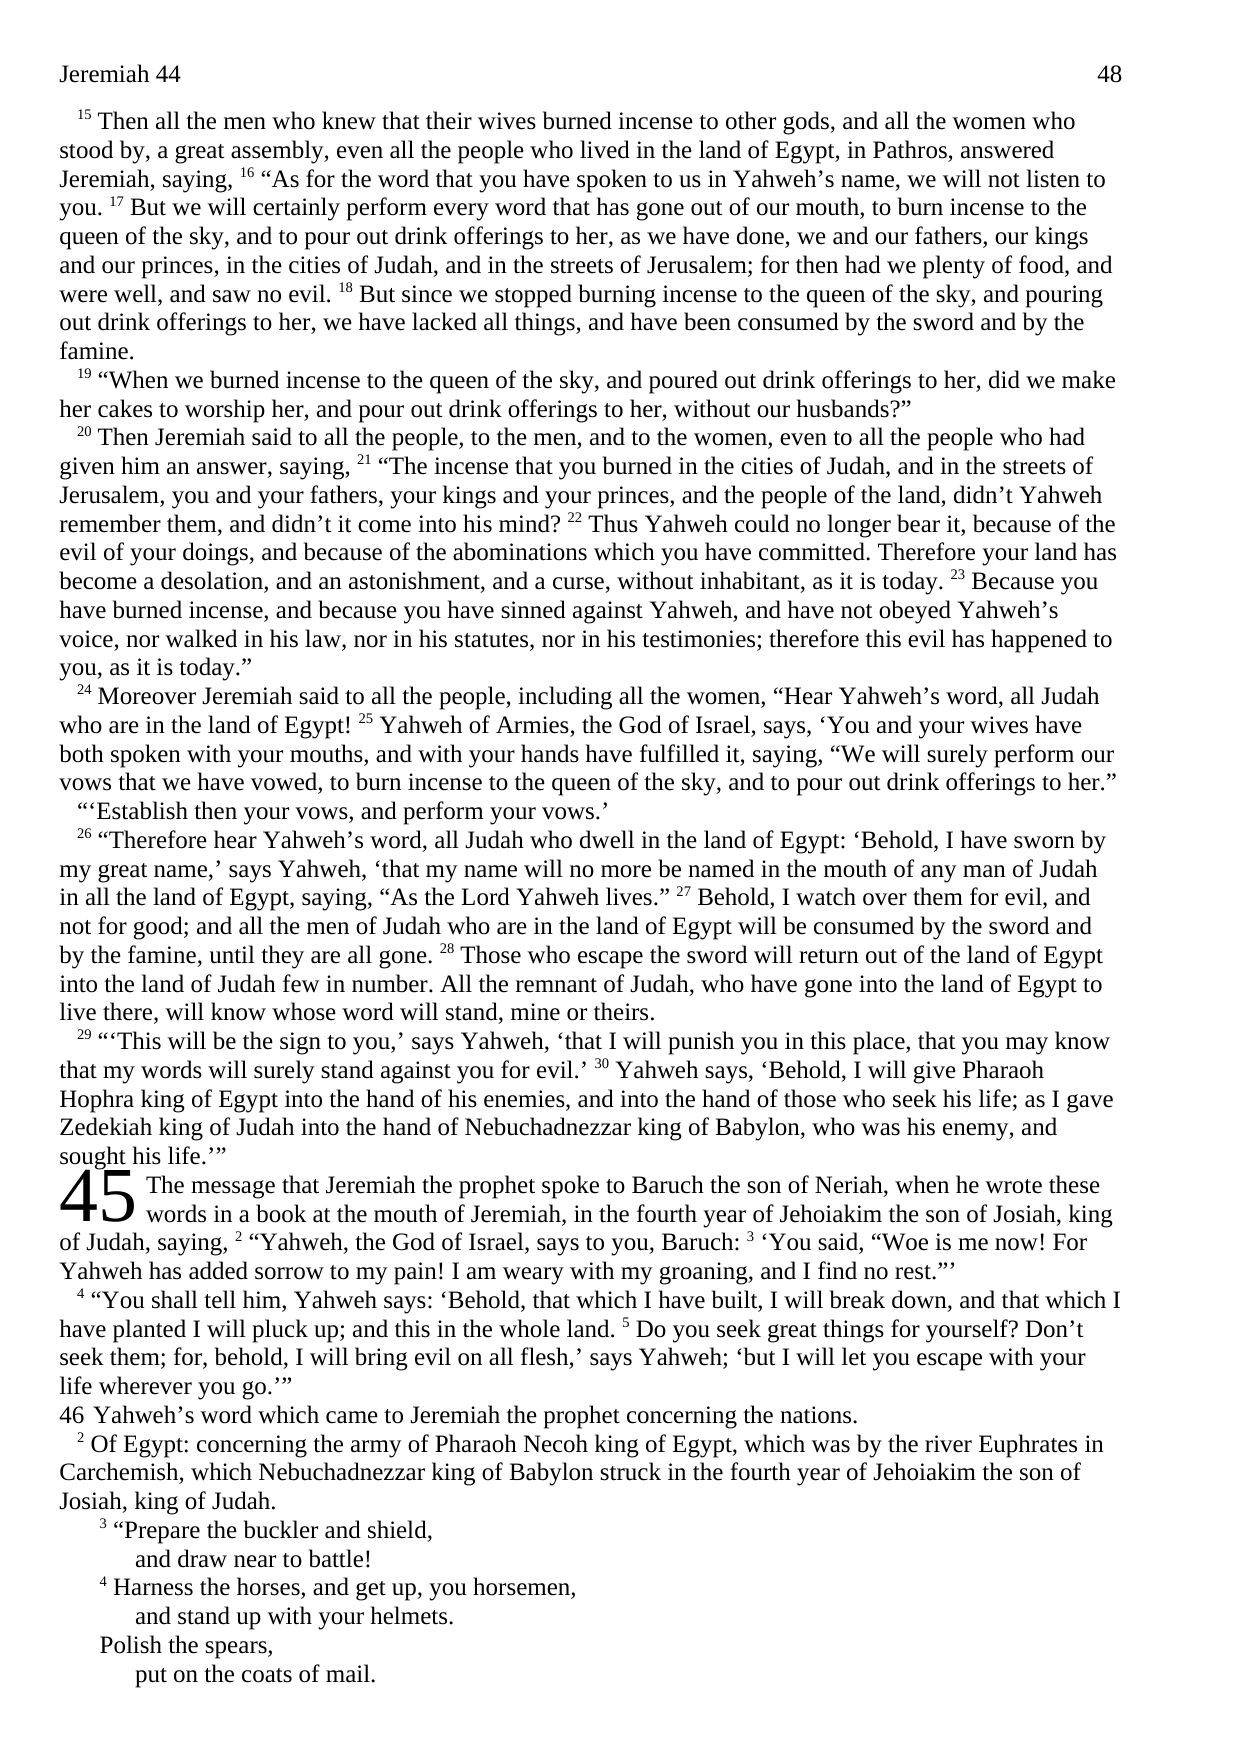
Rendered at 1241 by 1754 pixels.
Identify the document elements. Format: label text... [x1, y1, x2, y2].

text 45The message that Jeremiah the prophet spoke to Baruch the son of Neriah, when he wrote these words in a book at the mouth of Jeremiah, in the fourth year of Jehoiakim the son of Josiah, king of Judah, saying, 2 “Yahweh, the God of Israel, says to you, Baruch: 3 ‘You said, “Woe is me now! For Yahweh has added sorrow to my pain! I am weary with my groaning, and I find no rest.”’ [59, 1170, 1122, 1285]
text “‘Establish then your vows, and perform your vows.’ [59, 796, 1122, 825]
text 46Yahweh’s word which came to Jeremiah the prophet concerning the nations. [59, 1400, 1122, 1429]
text put on the coats of mail. [135, 1659, 1122, 1687]
text 4 Harness the horses, and get up, you horsemen, [99, 1572, 1122, 1601]
text 15 Then all the men who knew that their wives burned incense to other gods, and all the women who stood by, a great assembly, even all the people who lived in the land of Egypt, in Pathros, answered Jeremiah, saying, 16 “As for the word that you have spoken to us in Yahweh’s name, we will not listen to you. 17 But we will certainly perform every word that has gone out of our mouth, to burn incense to the queen of the sky, and to pour out drink offerings to her, as we have done, we and our fathers, our kings and our princes, in the cities of Judah, and in the streets of Jerusalem; for then had we plenty of food, and were well, and saw no evil. 18 But since we stopped burning incense to the queen of the sky, and pouring out drink offerings to her, we have lacked all things, and have been consumed by the sword and by the famine. [59, 106, 1122, 365]
text 26 “Therefore hear Yahweh’s word, all Judah who dwell in the land of Egypt: ‘Behold, I have sworn by my great name,’ says Yahweh, ‘that my name will no more be named in the mouth of any man of Judah in all the land of Egypt, saying, “As the Lord Yahweh lives.” 27 Behold, I watch over them for evil, and not for good; and all the men of Judah who are in the land of Egypt will be consumed by the sword and by the famine, until they are all gone. 28 Those who escape the sword will return out of the land of Egypt into the land of Judah few in number. All the remnant of Judah, who have gone into the land of Egypt to live there, will know whose word will stand, mine or theirs. [59, 825, 1122, 1026]
text 2 Of Egypt: concerning the army of Pharaoh Necoh king of Egypt, which was by the river Euphrates in Carchemish, which Nebuchadnezzar king of Babylon struck in the fourth year of Jehoiakim the son of Josiah, king of Judah. [59, 1429, 1122, 1515]
text 29 “‘This will be the sign to you,’ says Yahweh, ‘that I will punish you in this place, that you may know that my words will surely stand against you for evil.’ 30 Yahweh says, ‘Behold, I will give Pharaoh Hophra king of Egypt into the hand of his enemies, and into the hand of those who seek his life; as I gave Zedekiah king of Judah into the hand of Nebuchadnezzar king of Babylon, who was his enemy, and sought his life.’” [59, 1026, 1122, 1170]
text 19 “When we burned incense to the queen of the sky, and poured out drink offerings to her, did we make her cakes to worship her, and pour out drink offerings to her, without our husbands?” [59, 365, 1122, 422]
text 4 “You shall tell him, Yahweh says: ‘Behold, that which I have built, I will break down, and that which I have planted I will pluck up; and this in the whole land. 5 Do you seek great things for yourself? Don’t seek them; for, behold, I will bring evil on all flesh,’ says Yahweh; ‘but I will let you escape with your life wherever you go.’” [59, 1285, 1122, 1400]
text Polish the spears, [99, 1630, 1122, 1659]
text 20 Then Jeremiah said to all the people, to the men, and to the women, even to all the people who had given him an answer, saying, 21 “The incense that you burned in the cities of Judah, and in the streets of Jerusalem, you and your fathers, your kings and your princes, and the people of the land, didn’t Yahweh remember them, and didn’t it come into his mind? 22 Thus Yahweh could no longer bear it, because of the evil of your doings, and because of the abominations which you have committed. Therefore your land has become a desolation, and an astonishment, and a curse, without inhabitant, as it is today. 23 Because you have burned incense, and because you have sinned against Yahweh, and have not obeyed Yahweh’s voice, nor walked in his law, nor in his statutes, nor in his testimonies; therefore this evil has happened to you, as it is today.” [59, 422, 1122, 681]
text and stand up with your helmets. [135, 1601, 1122, 1630]
text 24 Moreover Jeremiah said to all the people, including all the women, “Hear Yahweh’s word, all Judah who are in the land of Egypt! 25 Yahweh of Armies, the God of Israel, says, ‘You and your wives have both spoken with your mouths, and with your hands have fulfilled it, saying, “We will surely perform our vows that we have vowed, to burn incense to the queen of the sky, and to pour out drink offerings to her.” [59, 681, 1122, 796]
text and draw near to battle! [135, 1544, 1122, 1572]
text 3 “Prepare the buckler and shield, [99, 1515, 1122, 1544]
